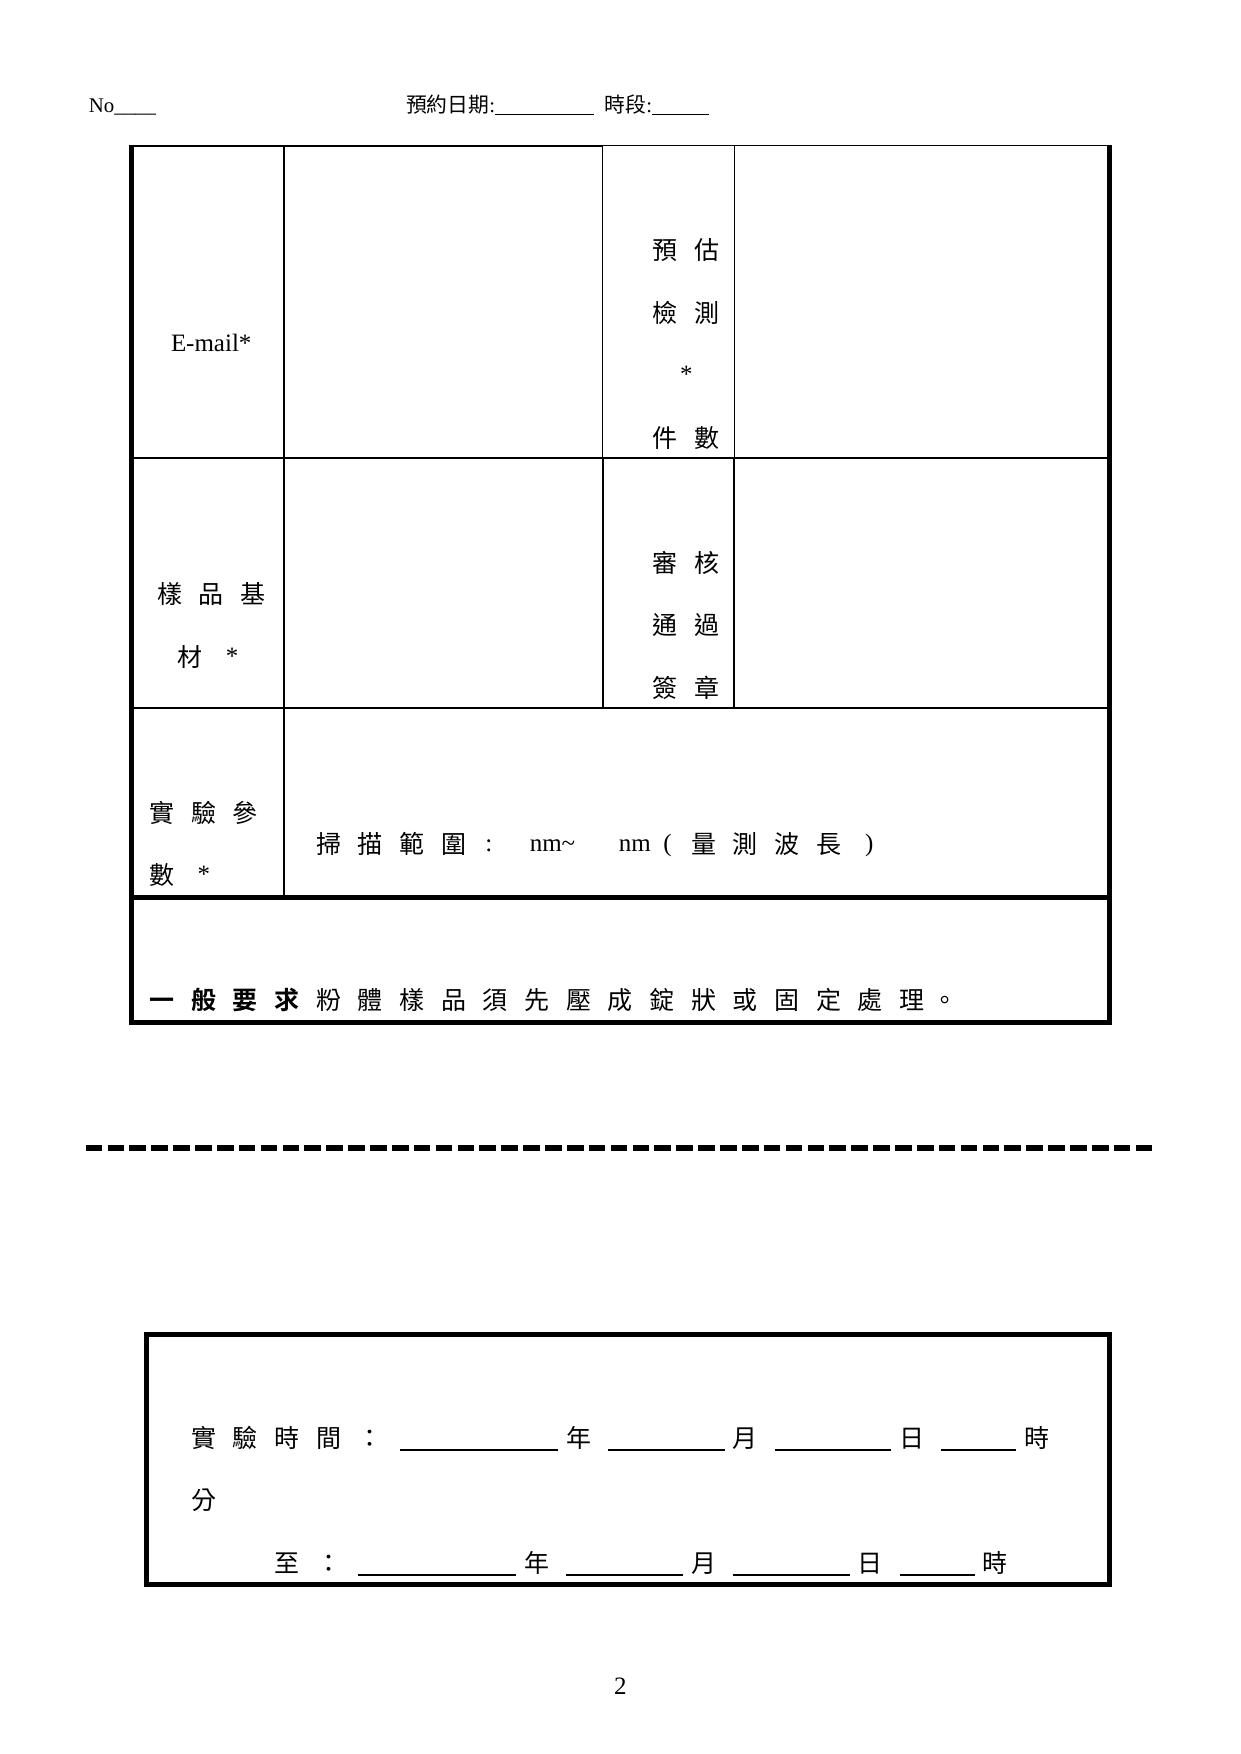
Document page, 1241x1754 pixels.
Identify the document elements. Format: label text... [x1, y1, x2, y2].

table_cell [86, 1457, 144, 1582]
table_cell [735, 146, 1107, 457]
table_cell 預估檢測* 件數 [603, 146, 734, 457]
table_cell [1112, 1457, 1155, 1582]
table_cell [285, 459, 602, 707]
table_cell E-mail* [134, 147, 283, 457]
table_cell 審核通過簽章 [604, 459, 733, 707]
table_cell 實驗時間： 年 月 日 時 分 至： 年 月 日 時 [149, 1337, 1107, 1582]
table_cell [285, 147, 602, 457]
table_cell 一般要求粉體樣品須先壓成錠狀或固定處理。 [134, 900, 1107, 1020]
table_cell 實驗參數* [134, 709, 283, 895]
table_cell [86, 1332, 144, 1457]
table_cell [735, 459, 1107, 707]
table_cell [1112, 1332, 1155, 1457]
table_cell 樣品基材* [134, 459, 283, 707]
table_cell 掃描範圍: nm~ nm (量測波長) [285, 709, 1107, 895]
table_header [86, 1145, 1155, 1332]
